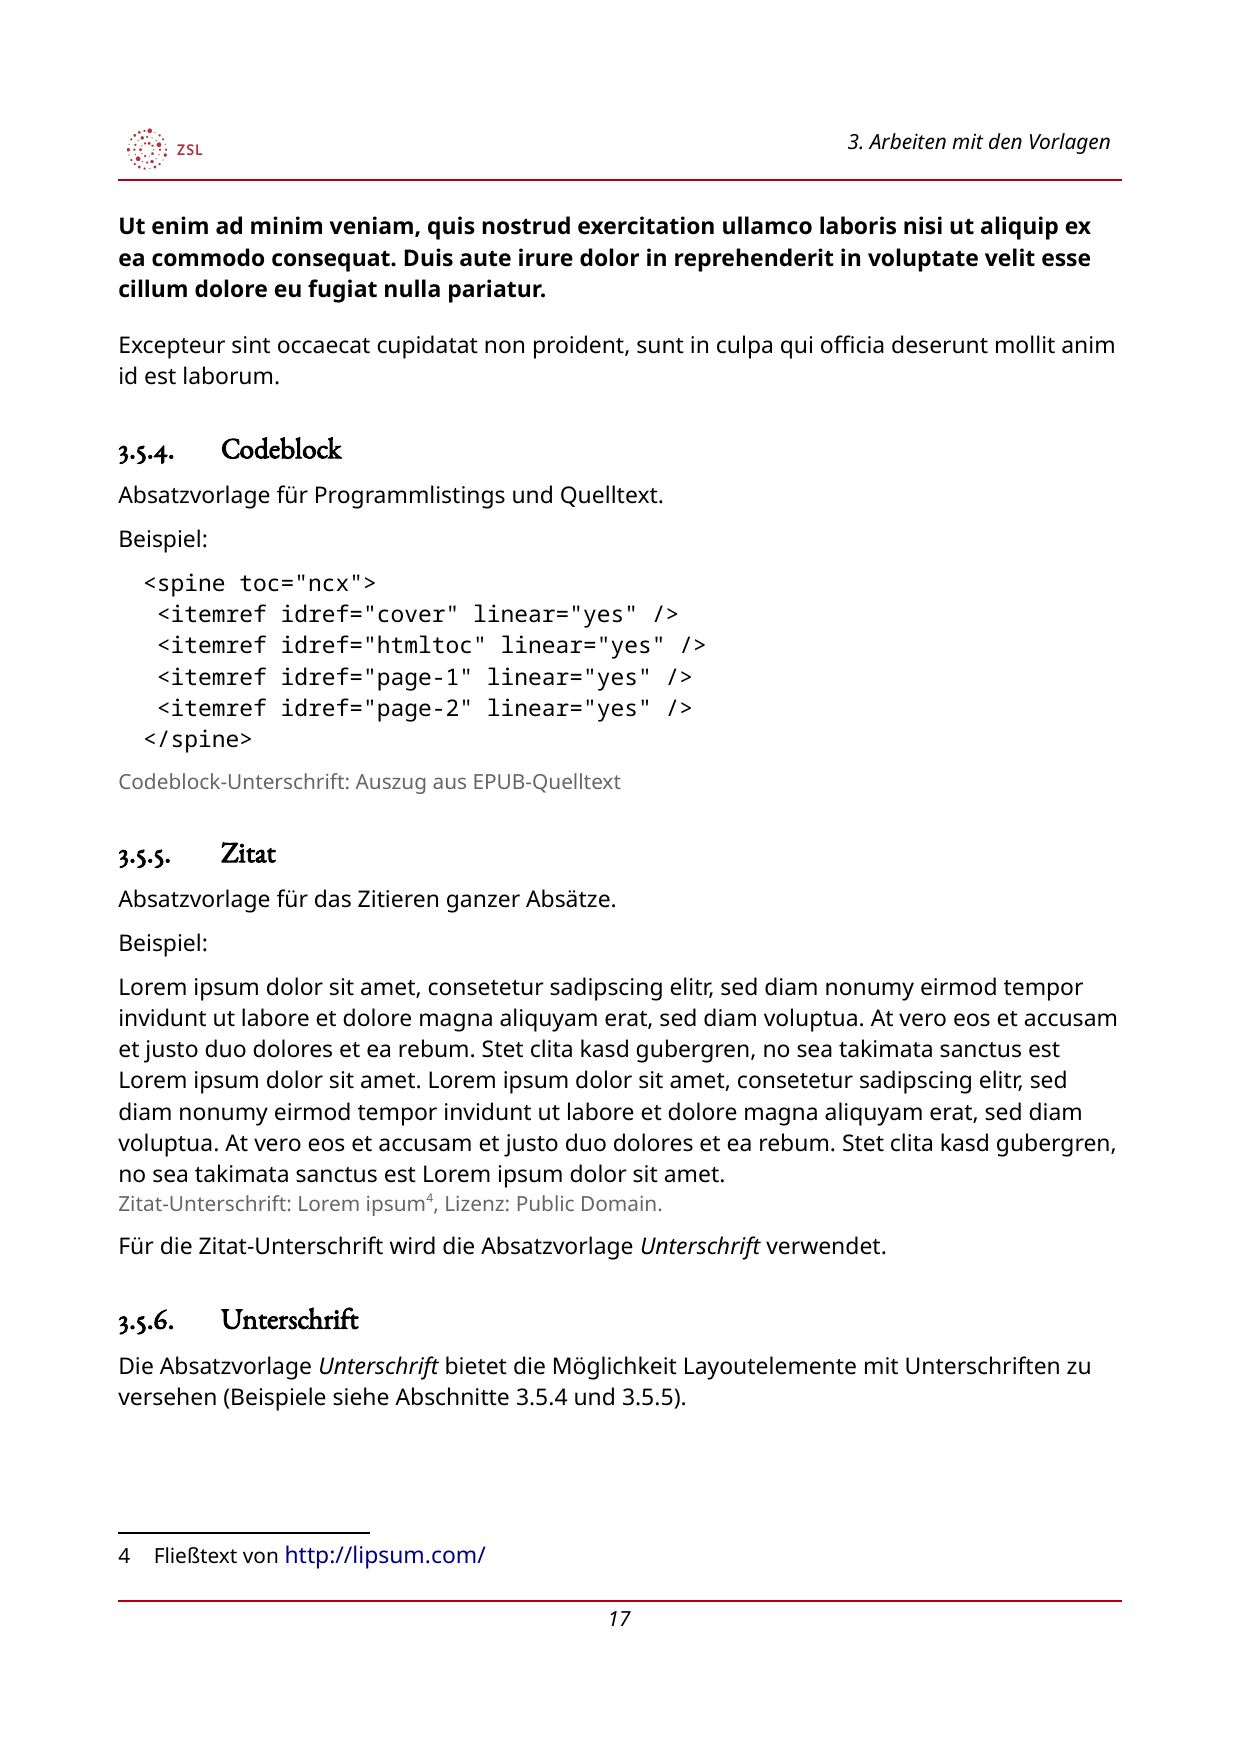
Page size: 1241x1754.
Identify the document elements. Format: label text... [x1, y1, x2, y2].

picture [127, 128, 203, 170]
text Codeblock-Unterschrift: Auszug aus EPUB-Quelltext [118, 767, 1122, 795]
text Beispiel: [118, 523, 1122, 554]
subtitle Unterschrift [118, 1299, 1122, 1337]
text <itemref idref="page-2" linear="yes" /> [143, 692, 1097, 723]
text <itemref idref="cover" linear="yes" /> [143, 598, 1097, 629]
text Lorem ipsum dolor sit amet, consetetur sadipscing elitr, sed diam nonumy eirmod tempor invidunt ut labore et dolore magna aliquyam erat, sed diam voluptua. At vero eos et accusam et justo duo dolores et ea rebum. Stet clita kasd gubergren, no sea takimata sanctus est Lorem ipsum dolor sit amet. Lorem ipsum dolor sit amet, consetetur sadipscing elitr, sed diam nonumy eirmod tempor invidunt ut labore et dolore magna aliquyam erat, sed diam voluptua. At vero eos et accusam et justo duo dolores et ea rebum. Stet clita kasd gubergren, no sea takimata sanctus est Lorem ipsum dolor sit amet. [118, 971, 1122, 1189]
text <spine toc="ncx"> [143, 567, 1097, 598]
text Zitat-Unterschrift: Lorem ipsum, Lizenz: Public Domain. [118, 1189, 1122, 1218]
text </spine> [143, 723, 1097, 754]
subtitle Zitat [118, 833, 1122, 871]
text Die Absatzvorlage Unterschrift bietet die Möglichkeit Layoutelemente mit Unterschriften zu versehen (Beispiele siehe Abschnitte 3.5.4 und 3.5.5). [118, 1350, 1122, 1412]
text <itemref idref="htmltoc" linear="yes" /> [143, 629, 1097, 661]
text Absatzvorlage für Programmlistings und Quelltext. [118, 479, 1122, 511]
text Excepteur sint occaecat cupidatat non proident, sunt in culpa qui officia deserunt mollit anim id est laborum. [118, 329, 1122, 391]
text Beispiel: [118, 927, 1122, 958]
text Ut enim ad minim veniam, quis nostrud exercitation ullamco laboris nisi ut aliquip ex ea commodo consequat. Duis aute irure dolor in reprehenderit in voluptate velit esse cillum dolore eu fugiat nulla pariatur. [118, 210, 1122, 304]
subtitle Codeblock [118, 429, 1122, 467]
text <itemref idref="page-1" linear="yes" /> [143, 661, 1097, 692]
text Absatzvorlage für das Zitieren ganzer Absätze. [118, 883, 1122, 914]
text Für die Zitat-Unterschrift wird die Absatzvorlage Unterschrift verwendet. [118, 1230, 1122, 1262]
text Fließtext von http://lipsum.com/ [118, 1539, 1122, 1570]
